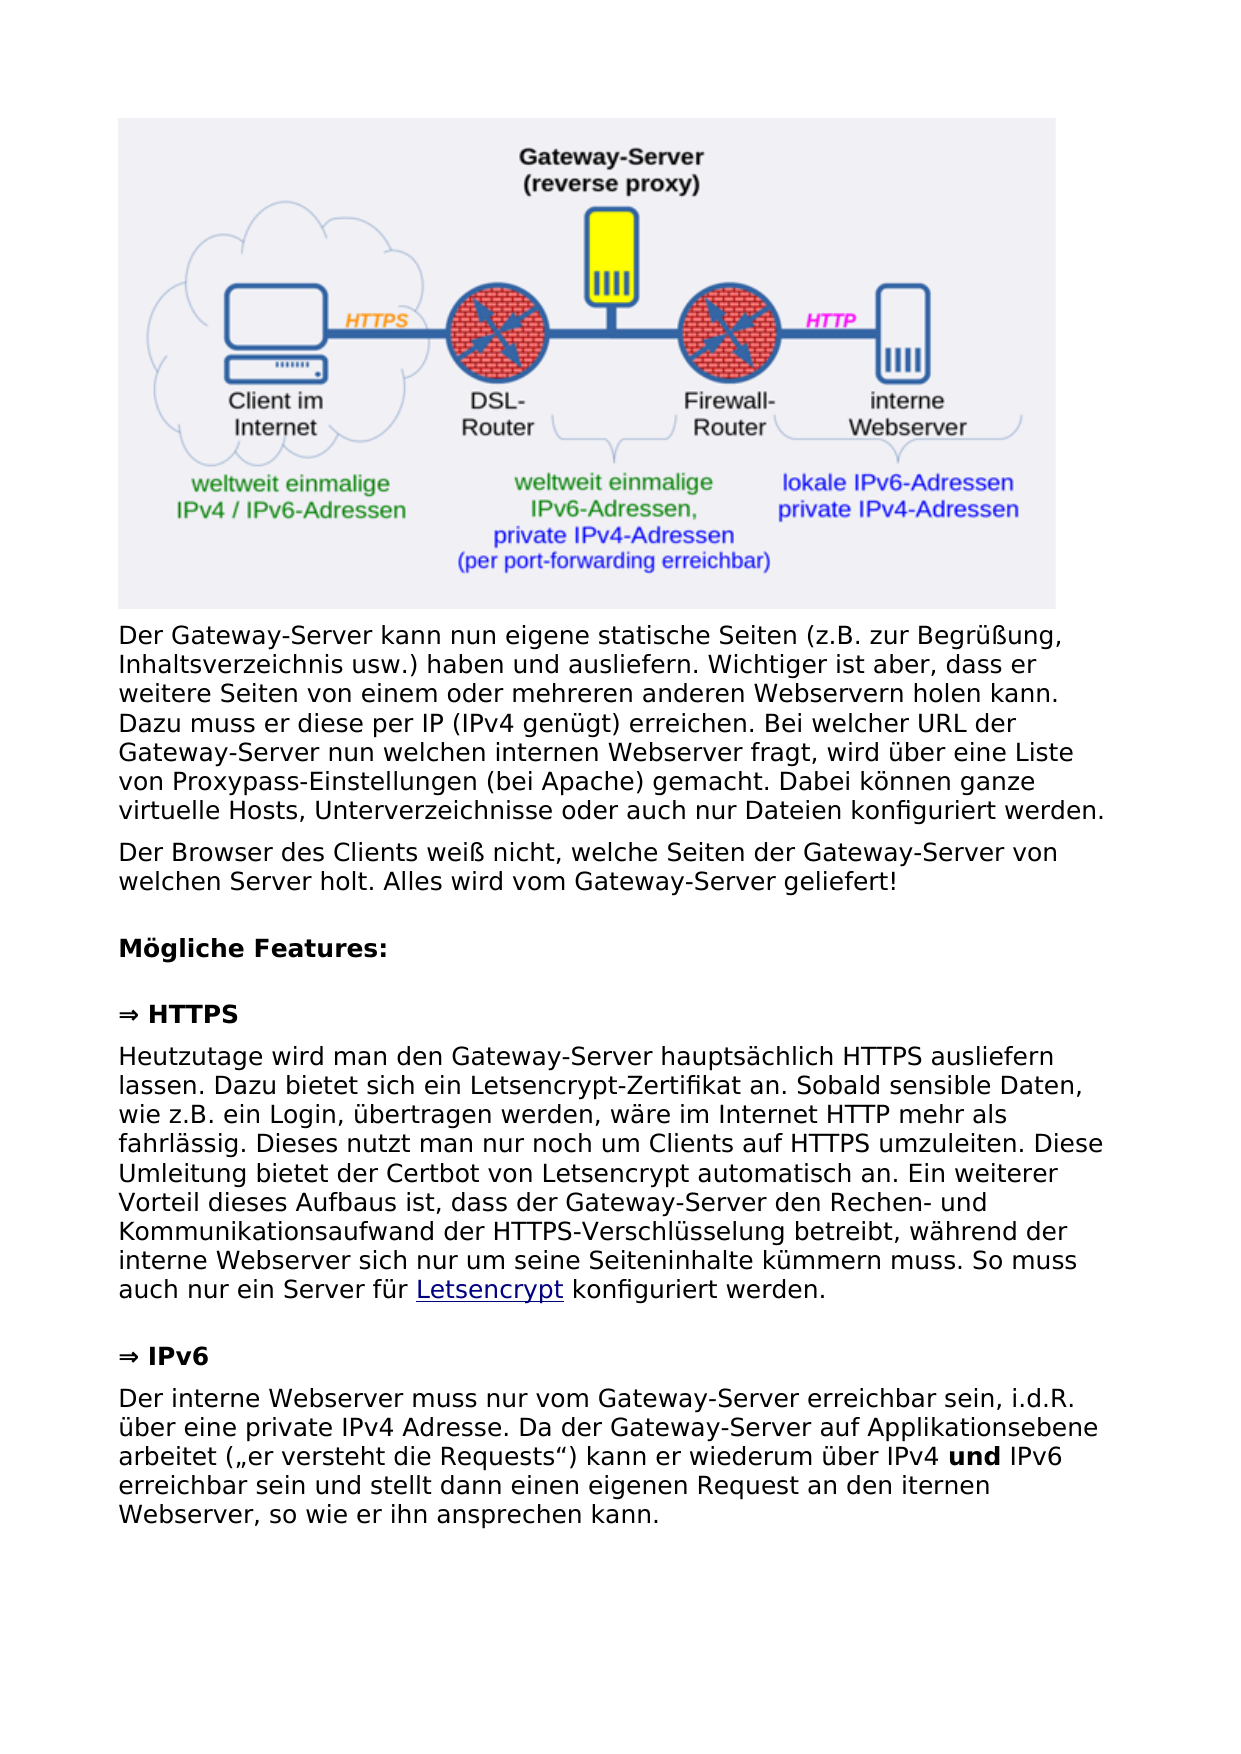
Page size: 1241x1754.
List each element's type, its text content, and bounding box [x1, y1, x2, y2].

text Der Browser des Clients weiß nicht, welche Seiten der Gateway-Server von welchen Server holt. Alles wird vom Gateway-Server geliefert! [118, 838, 1122, 896]
subtitle ⇒ HTTPS [118, 1000, 1122, 1029]
picture [118, 118, 1056, 609]
text Der Gateway-Server kann nun eigene statische Seiten (z.B. zur Begrüßung, Inhaltsverzeichnis usw.) haben und ausliefern. Wichtiger ist aber, dass er weitere Seiten von einem oder mehreren anderen Webservern holen kann. Dazu muss er diese per IP (IPv4 genügt) erreichen. Bei welcher URL der Gateway-Server nun welchen internen Webserver fragt, wird über eine Liste von Proxypass-Einstellungen (bei Apache) gemacht. Dabei können ganze virtuelle Hosts, Unterverzeichnisse oder auch nur Dateien konfiguriert werden. [118, 621, 1122, 825]
text Heutzutage wird man den Gateway-Server hauptsächlich HTTPS ausliefern lassen. Dazu bietet sich ein Letsencrypt-Zertifikat an. Sobald sensible Daten, wie z.B. ein Login, übertragen werden, wäre im Internet HTTP mehr als fahrlässig. Dieses nutzt man nur noch um Clients auf HTTPS umzuleiten. Diese Umleitung bietet der Certbot von Letsencrypt automatisch an. Ein weiterer Vorteil dieses Aufbaus ist, dass der Gateway-Server den Rechen- und Kommunikationsaufwand der HTTPS-Verschlüsselung betreibt, während der interne Webserver sich nur um seine Seiteninhalte kümmern muss. So muss auch nur ein Server für Letsencrypt konfiguriert werden. [118, 1042, 1122, 1304]
subtitle ⇒ IPv6 [118, 1342, 1122, 1371]
subtitle Mögliche Features: [118, 934, 1122, 963]
text Der interne Webserver muss nur vom Gateway-Server erreichbar sein, i.d.R. über eine private IPv4 Adresse. Da der Gateway-Server auf Applikationsebene arbeitet („er versteht die Requests“) kann er wiederum über IPv4 und IPv6 erreichbar sein und stellt dann einen eigenen Request an den iternen Webserver, so wie er ihn ansprechen kann. [118, 1384, 1122, 1529]
